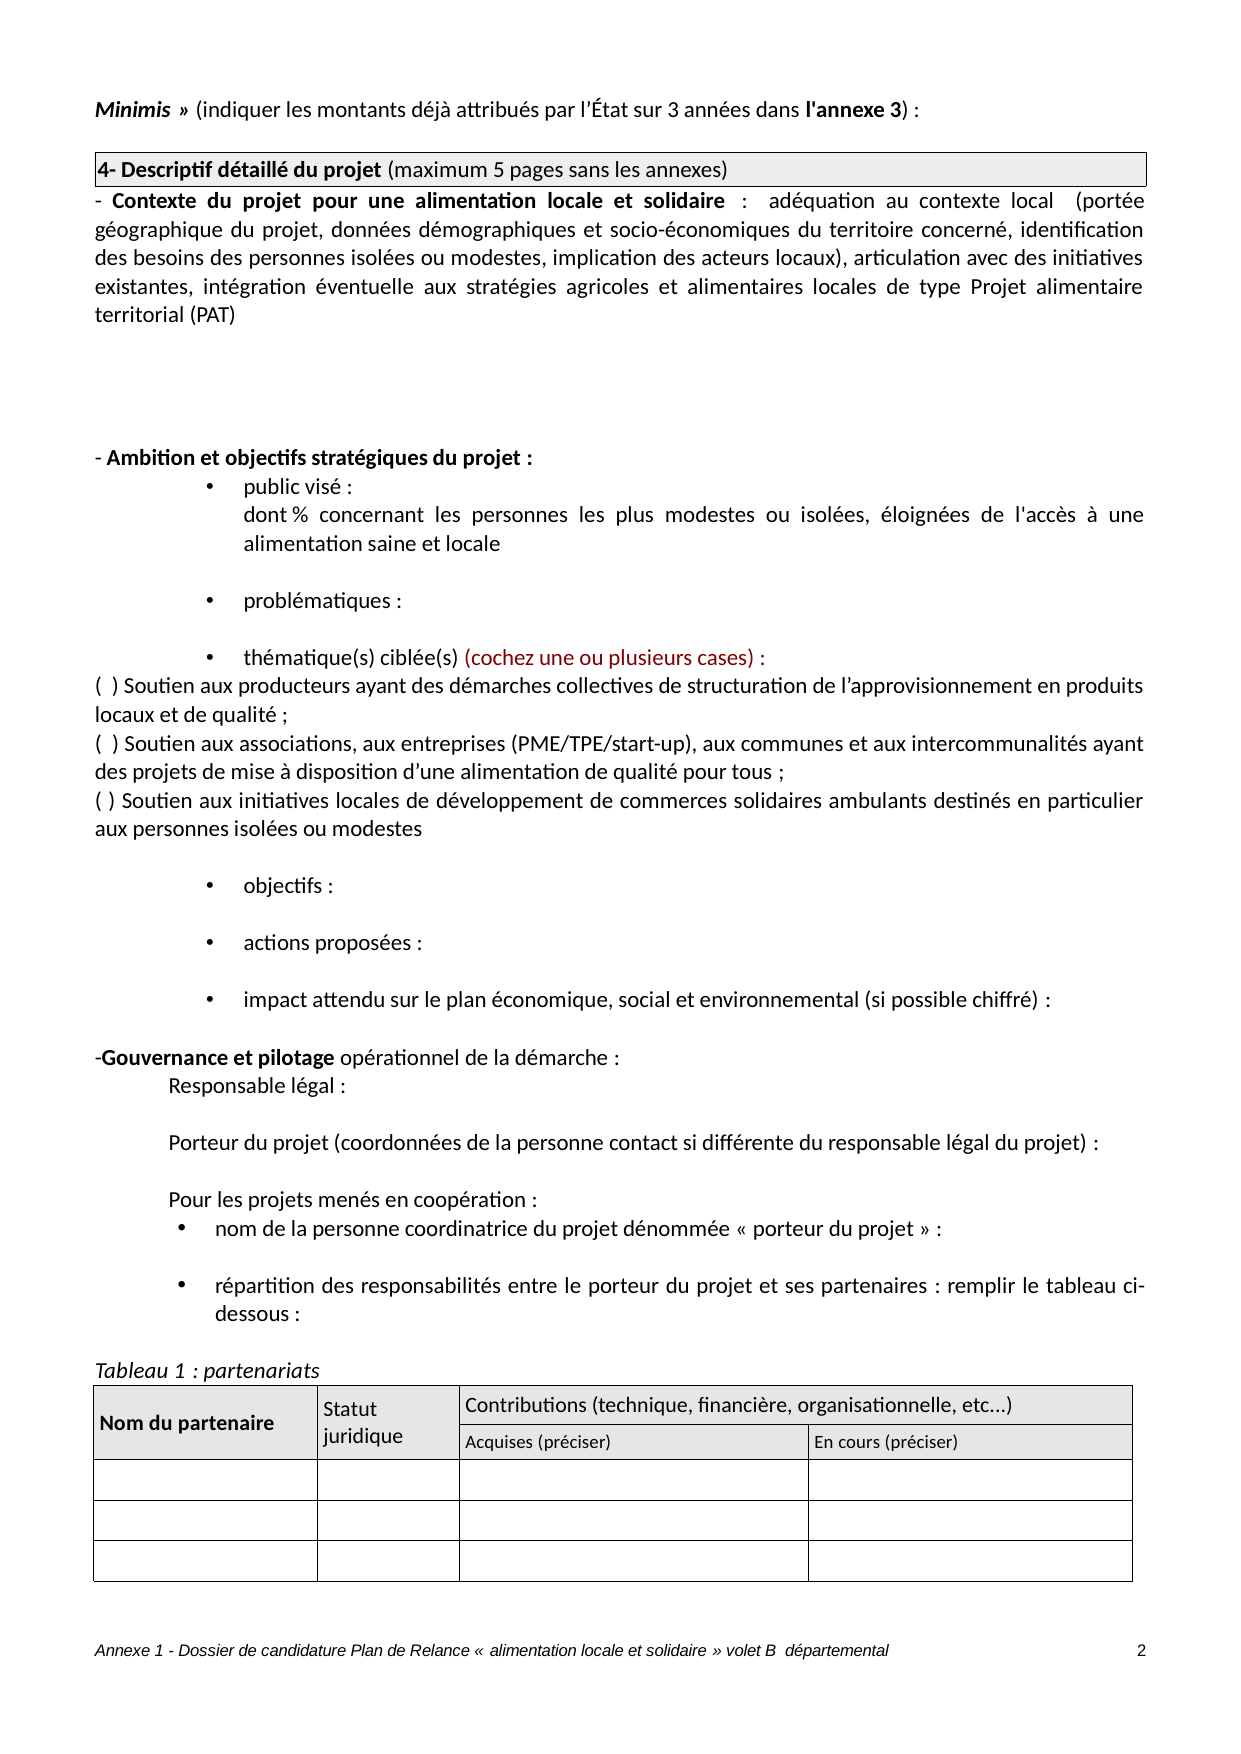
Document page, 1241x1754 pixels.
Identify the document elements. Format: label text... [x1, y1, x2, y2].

table_cell [809, 1460, 1132, 1500]
table_cell [809, 1501, 1132, 1540]
table_cell En cours (préciser) [809, 1425, 1132, 1459]
table_cell [460, 1501, 808, 1540]
text Minimis » (indiquer les montants déjà attribués par l’État sur 3 années dans l'annexe 3) : [94, 94, 1146, 123]
table_cell Acquises (préciser) [460, 1425, 808, 1459]
list nom de la personne coordinatrice du projet dénommée « porteur du projet » : [177, 1214, 1146, 1242]
text ( ) Soutien aux producteurs ayant des démarches collectives de structuration de l’approvisionnement en produits locaux et de qualité ; [94, 671, 1146, 728]
table_cell [460, 1460, 808, 1500]
list impact attendu sur le plan économique, social et environnemental (si possible chiffré) : [206, 985, 1146, 1014]
text Tableau 1 : partenariats [94, 1356, 1146, 1385]
table_cell [94, 1460, 317, 1500]
list thématique(s) ciblée(s) (cochez une ou plusieurs cases) : [206, 643, 1146, 671]
text Pour les projets menés en coopération : [94, 1185, 1146, 1214]
text Porteur du projet (coordonnées de la personne contact si différente du responsable légal du projet) : [94, 1128, 1146, 1157]
table_cell [318, 1460, 459, 1500]
text - Contexte du projet pour une alimentation locale et solidaire : adéquation au contexte local (portée géographique du projet, données démographiques et socio-économiques du territoire concerné, identification des besoins des personnes isolées ou modestes, implication des acteurs locaux), articulation avec des initiatives existantes, intégration éventuelle aux stratégies agricoles et alimentaires locales de type Projet alimentaire territorial (PAT) [94, 186, 1146, 329]
table_cell [94, 1541, 317, 1581]
text ( ) Soutien aux associations, aux entreprises (PME/TPE/start-up), aux communes et aux intercommunalités ayant des projets de mise à disposition d’une alimentation de qualité pour tous ; [94, 728, 1146, 786]
table_header Nom du partenaire [94, 1386, 317, 1459]
list problématiques : [206, 586, 1146, 614]
table_cell [94, 1501, 317, 1540]
text Responsable légal : [94, 1071, 1146, 1099]
text ( ) Soutien aux initiatives locales de développement de commerces solidaires ambulants destinés en particulier aux personnes isolées ou modestes [94, 786, 1146, 843]
table_cell [318, 1541, 459, 1581]
list répartition des responsabilités entre le porteur du projet et ses partenaires : remplir le tableau ci-dessous : [177, 1271, 1146, 1328]
text -Gouvernance et pilotage opérationnel de la démarche : [94, 1042, 1146, 1071]
list dont % concernant les personnes les plus modestes ou isolées, éloignées de l'accès à une alimentation saine et locale [206, 500, 1146, 557]
list public visé : [206, 472, 1146, 500]
text - Ambition et objectifs stratégiques du projet : [94, 443, 1146, 472]
table_cell [460, 1541, 808, 1581]
text 4- Descriptif détaillé du projet (maximum 5 pages sans les annexes) [96, 153, 1146, 186]
list actions proposées : [206, 928, 1146, 957]
table_header Statut juridique [318, 1386, 459, 1459]
table_cell [318, 1501, 459, 1540]
table_header Contributions (technique, financière, organisationnelle, etc...) [460, 1386, 1132, 1424]
table_cell [809, 1541, 1132, 1581]
list objectifs : [206, 871, 1146, 900]
